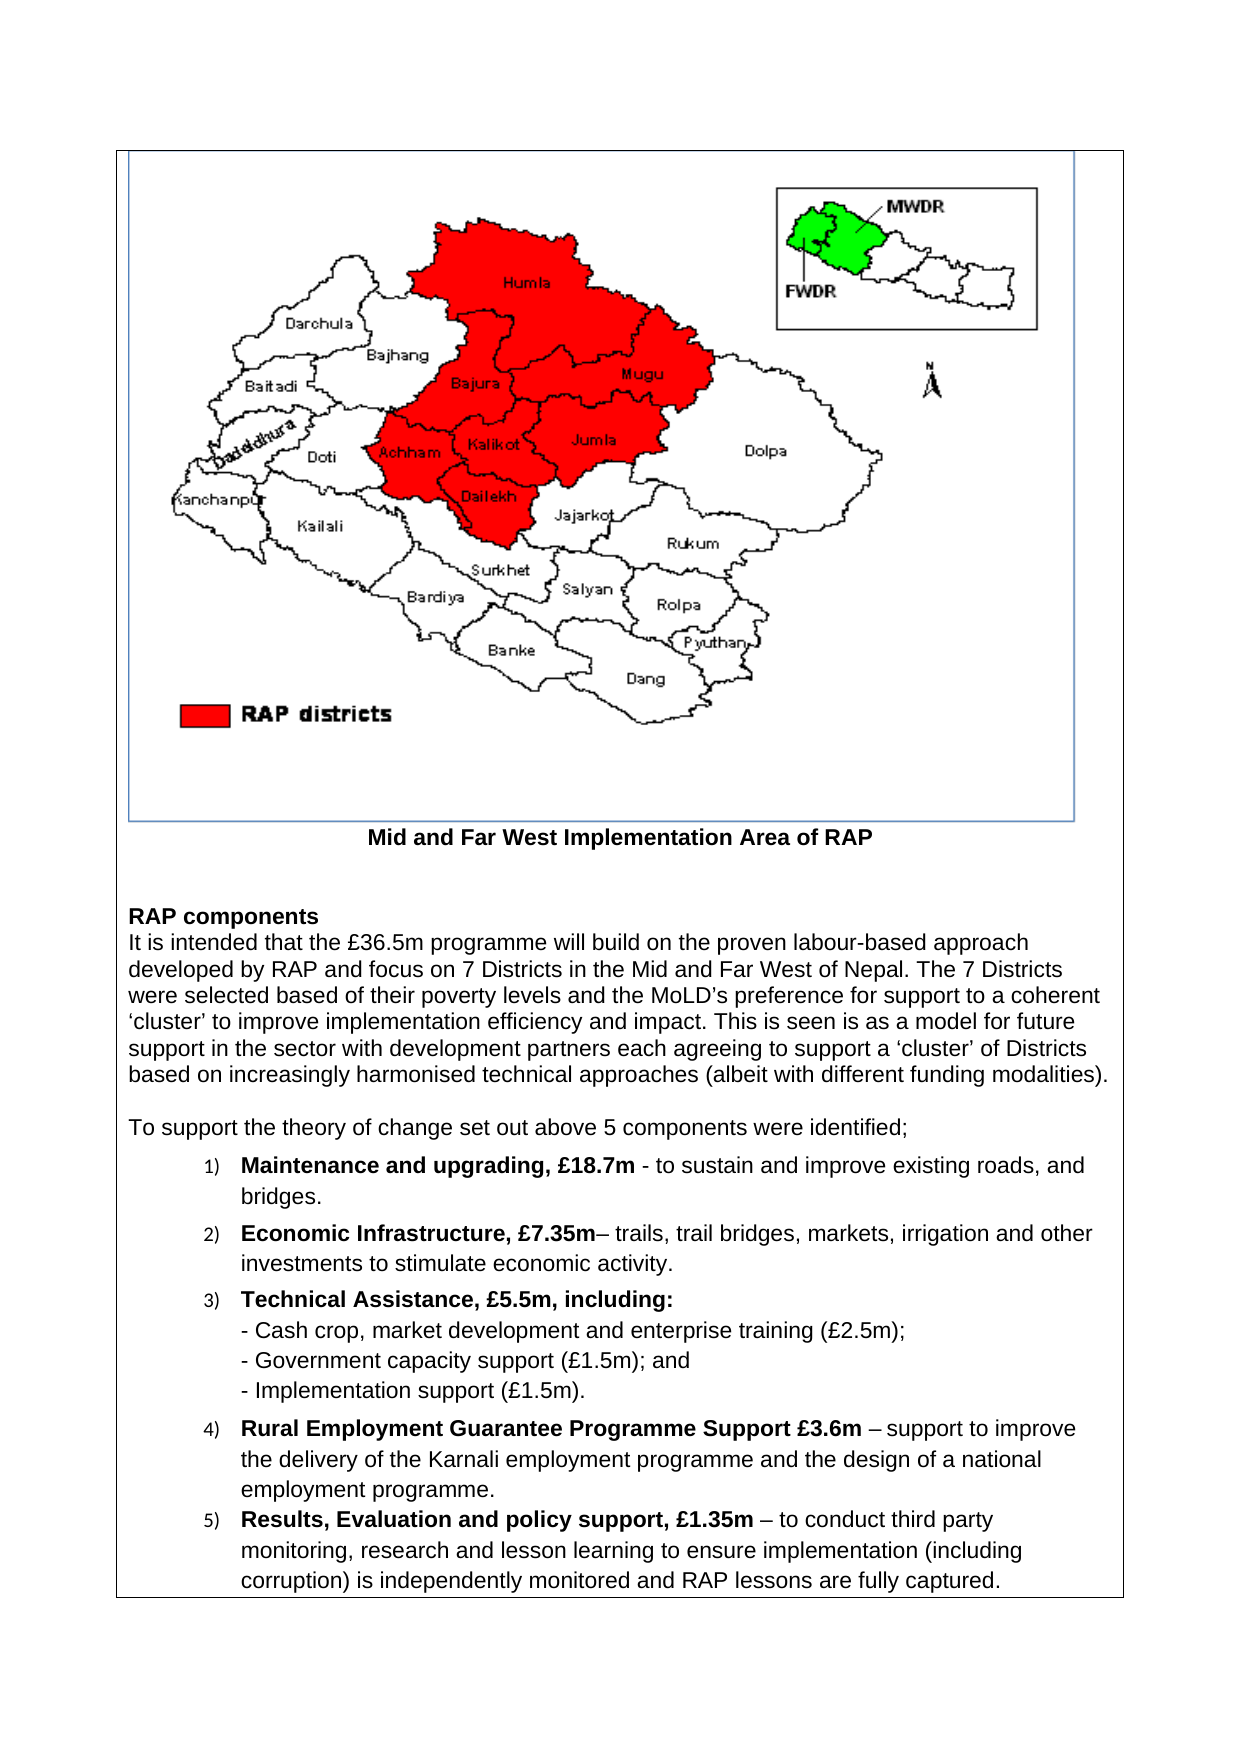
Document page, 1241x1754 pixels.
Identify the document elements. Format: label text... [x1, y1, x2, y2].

table_header A. What are the feasible options that address the needs set out in the Strategic case? Theory of Change Based on the identified needs and evidence from previous interventions a theory of change was developed, that enabled the necessary components of support to be defined. Rural Access Programme: Theory of Change RAP's theory of change relies on the core narrative set out below. This is well supported by the available evidence, which is elaborated further in the evidence section: Context: The rural poor in Nepal lack access to capital to invest in economic activities, and access to markets to sell their produce, locking them in chronic poverty. This is supported by recent analysis in the Mid and Far Westvi of Nepal that shows that lack of access to productive assets and remoteness are key determinants of poverty. Inputs – RAP will provide employment, transport infrastructure and income training. Previous phases of RAP have proven DFID’s ability to deliver these inputs effectively. Outputs – RAP inputs generate savings that can be invested in cash crop production combined with increased access to markets provided by improved infrastructure. RAP1 studies and the international literature show that rural infrastructure investments stimulate local economic activity. Outcome – Increased investment and private sector income generation. Both RAP 1XXII and DFID agriculture programesXXXI show that investments in higher value crops lead to sustainably higher earnings and reinvestment in increased production. Impact – Increased growth and poverty reduction in RAP Districts. As noted in DFID’s recent literature review ‘A huge body of literature reported a causal link between road development and poverty reduction’. This theory of change allowed the inputs required to achieve the desired results to be identified. These include the investments required in road maintained, economic infrastructure and short-term jobs and the institutional support for the government and private sector required to sustain improvements in the longer term. These inputs were then costed and grouped into components so that the appraisals could assess how well they would be delivered by the three identified implementation options. Mid and Far West Implementation Area of RAP RAP components It is intended that the £36.5m programme will build on the proven labour-based approach developed by RAP and focus on 7 Districts in the Mid and Far West of Nepal. The 7 Districts were selected based of their poverty levels and the MoLD’s preference for support to a coherent ‘cluster’ to improve implementation efficiency and impact. This is seen is as a model for future support in the sector with development partners each agreeing to support a ‘cluster’ of Districts based on increasingly harmonised technical approaches (albeit with different funding modalities). To support the theory of change set out above 5 components were identified; Maintenance and upgrading, £18.7m - to sustain and improve existing roads, and bridges. Economic Infrastructure, £7.35m– trails, trail bridges, markets, irrigation and other investments to stimulate economic activity. Technical Assistance, £5.5m, including: - Cash crop, market development and enterprise training (£2.5m); - Government capacity support (£1.5m); and - Implementation support (£1.5m). Rural Employment Guarantee Programme Support £3.6m – support to improve the delivery of the Karnali employment programme and the design of a national employment programme. Results, Evaluation and policy support, £1.35m – to conduct third party monitoring, research and lesson learning to ensure implementation (including corruption) is independently monitored and RAP lessons are fully captured. 1. Maintenance and upgrading, £18.7m The programme will mobilise Road Maintenance Groups (RMGs) drawn from communities alongside existing roads in the RAP Districts. Priority for employment will be given to the poorest, women and vulnerable members of communities. These groups will be paid to maintain and upgrade existing roads. RMGs will also be used as the focal point for training in agriculture, marketing, savings and social empowerment, using the approaches successfully implemented in RAP 1 and 2. 2. Economic Infrastructure, £7.35m Previous RAP experience has shown that additional economic infrastructure is required to maximise the impact of improved access. Consequently, trails, trail bridges, markets, irrigation and other investments to stimulate economic activity, will be provided under RAP. This will also allow the programme to ‘reach out’ beyond the road corridors in the seven Districts. 3. Technical Assistance, £5.5m – Substantial technical assistance is required to: Support Private Sector Development (£2.5m) Provide training to 40,000 farmers on income generation activities e.g. developing markets for local high value resources, agricultural processing, tourism etc. based on local market assessments. This component will draw on the DFID Nepal market development programme for technical support; Develop government and private sector capacity to plan and implement economic development activities; Government capacity support (£1.5m) Training, policy and institutional support with a focus on: Providing incentives for good performance; Piloting Output based maintenance systems i.e. providing limited funds to government on a reimbursement basis; Developing government financial management and procurement capacity; and Supporting local government develop economic plans and capacity to work with the private sector. Ensure implementation support (£1.5m); Support RMGs, to develop their institutional capacity drawing on lessons from other DFID community development and local governance programs; and Support implementation to ensure that RAP is delivered effectively and the misuse of funds and conflict over resources is prevented. 4. Rural Employment Guarantee Programme Support £3.6m This component will improve the effectiveness of the Government’s Karnali Employment Program (KEP) in the Mid and Far West of Nepal. Technical assistance will be provided in two pilot districts and at the national level. Support will focus on improving targeting and awareness, wage payment systems, registration, planning and monitoring, transparency, capacity and coordination with local government. The TA will also ensure that lessons learned from RAP pilots inform the roll out of a National Employment Guarantee Scheme, and the development of Nepal’s wider social protection framework. 5. Results, Evaluation and policy support, £1.35m To provide DFID with assurances that implementation is being delivered effectively RAP will contract a third party to undertake continuous monitoring of the programme including financial and administrative arrangements overseen by DFIDN. DFIDN will also undertake an independent evaluation. This component will also ensure that separate studies can be conducted to capture lessons on specific issues specified by the RAP Steering Committee and used to inform the design of future donor and government programmes. Longer Term Strategy This phase of RAP continues to focus on delivery but with support to build government and private sector capacity so that subsequent stages can rely less on direct DFID implementation. It recognises that the required institutional changes to make this happen will take time and in the current context may not be possible to complete during this phase. For these reasons a four year implementation period is recommended, after which Nepal’s political direction and approach to Federalism may be clearer and a new phase of support can be designed which can reflect the new context and political scenario. Options Appraised The appraisals assess which delivery options are most likely to support the delivery of the Theory of Change and the RAP results set out the Operational Plan most effectively. Three options were identified which were appraised against their ability to deliver the programme i.e. a rural infrastructure and private sector development programme in the West of Nepal: Direct implementation: Contract a service provider to implement the programme and provide technical assistance to central and local government. Through Government: Provide financial aid to government for implementation with technical assistance contracted separately to support implementation. Through a Multilateral Development Bank (MDB): Develop a joint programme with the World Bank or Asian Development Bank, who both have programmes in the sector. Counterfactual If DFID were not to support RAP, a number of direct and indirect effects would result. Impact 20,000 people would remain in poverty in one of the poorest areas of Nepal; Access levels in the Mid-far West would remain the lowest in Nepal; Significant investments in rural roads would be wasted; Infrastructure foundations for development would not be put in place in 7 Districts; and The environment for the private sector to develop in the Mid-Far West would remain limited. Institutional Rural road maintenance budgets and capacity would remain largely absent; and Public Financial Management reforms in MoLD would be slower. Sector influence Policies on rural infrastructure particularly for labour based approaches and maintenance would remain unrealistic and unimplemented; Results based financing would not be adopted by donors working in the sector; and The next generation of government employment schemes would be less effective in reaching the vulnerable. In addition, DFID is currently leading policy development in the sector, especially in maintenance and support for the next generation of government employment schemes and social protection policy. Not providing support would leave a vacuum that is unlikely to be filled by the other donors, leading to the continued fragmentation of support for these areas and the significant levels of wasted investment continuing. For example, the £40m p.a. loss of rural road assets and the large targeting and corruption loses in Nepal’s employment schemes would continue. Summary of Appraisals Political and Institutional Appraisal RAP is a well-designed programme from a political, institutional, private sector and counter fraud perspective; however, the programme faces major challenges in achieving its institutional and counter-fraud goals (including a lack of political will; major financial management weaknesses in government and; a sector facing high levels of corruption). In particular, RAP will need to actively promote debate on the pro-poor labour-based construction methodology that RAP 2 promoted and that RAP will continue to support. This approach is very much welcomed by the poor, but not by political leaders who prefer the speed by which roads can be constructed through machinery (and who can make money through machinery based contracts). This risk is partly mitigated in RAP by the focus on maintenance (which is inherently more labour-based). However the programme will need to actively work to promote understanding of pro-poor, labour based approaches in the sector, and assess the political economy risk relating to pressures for machinery use during implementation, hence the importance of the institutional and policy component and the strong linkage to Karnali Employment Programme and its national successor. In addition, past rural road and local governance programmes have shown that local government can improve its accountability and performance but this is a slow and challenging process in Nepal’s fragile, political environment. Consequently, the RAP staged approach that recognises that local government institutions can only improve slowly, incrementally and with the right incentives is appropriate. Finally, the appraisal notes the need to ensure lessons from the Maintenance pilot, which is still under implementation, are continuously fed into RAP implementation. These issues have been clearly identified in the design and viable methods to track improvements and inform decisions as to when and how to move towards greater use of government systems e.g. the possible move to performance/output- approaches included. RAP is also designed to cope with the changing political context. Both national and local level elections are expected over the period of the programme and these will bring disruption to local authorities. The flexible approach allows the programme to accommodate these changes, with a faster transition to government systems should elections by completed early, and state effectiveness improve, and the ability to remain in ‘bi-lateral mode’ should the situation deteriorate. The move to Federalism remains a significant issue and one, which may affect the project in the outer years. The main implication would be the need to redesign the capacity building elements to support federal structures and possibly revise the geographic area for implementation. Again, a phased and adaptable approach to programme implementation will allow the programme to evolve to these changes, albeit requiring continuous and close project management from DFID to ensure the programme remains appropriate to the uncertain context. Conflict Appraisal Selection of where roads and other infrastructure will be built or maintained, of the technical approach adopted (manual or mechanised), of contractors, and of individuals for employment (maintenance groups and programme staff) will all be subject to contestation and potential political and criminal distortion. To avoid this, the systems of decision-making will need to be transparent and accountable, and seen by the public to be so. To avoid further frustration at the perceived slow pace of peace dividend delivery, the programme must deliver jobs quickly and visibly. Payment demands by criminal/political groups will require good use of Safe and Effective Development (SED) approaches and the Basic Operating Guidelines (BOGS). Payments for enforced purchase of land or compensation for damage must be handled fairly and sensitively, and potential public perception of programme corruption minimised through strict financial systems, third party monitoring and use of public audits. The importance of public perception relating to these risks cannot be over-emphasized. If it is negative, even if unfairly so, the programme will exacerbate conflict dynamics. As such, an effective communications strategy will be essential, both locally and nationally, as will strong SED practice at all times. It is recognised that any option not through government may reinforce a public perception that the state is either unable or unwilling to provide assistance. However, this risk is considered subservient to the need to manage the other identified conflict risks. Nonetheless, everything possible must be done to publicly demonstrate a sense of partnership between the programme and government. This is addressed in the design by embedding the project in DoLIDAR centrally and in District offices, and ensuring project management decisions are led by a joint DFID and government Steering Committee. Technical Appraisal To date rural road maintenance has been constrained by complicated planning and institutional arrangements, underfunding and limited institutional capacity. Therefore improvements, particularly simplification and streamlining, in the existing procedures and additional resources provide great opportunities to demonstrate that much needed maintenance of rural transport infrastructure can be delivered simply and cost effectively. The on-going RAP 2 Pilots have developed a feasible approach to rural road maintenance and how to sustain long term funding. This approach includes technical capacity building in local government, reliable road condition surveys and the development of annual road maintenance plans (ARMPs) using a common Government approved format. The economic infrastructure component is relatively straightforward, will be based on existing VDC plans, and will be delivered using labour-based approaches. RAP will also ensure that this infrastructure is climate and disaster resilient. The support to private sector development in agriculture will use the DFID Making Markets Work for the Poor approach. This has already been successful in supporting the vegetable and dairy sectors in Nepal. RAP will adopt a similar approach based on rapid market assessments in the Project Districts, to identify the critical constraints to agricultural business development in the area and then provide support to address them. Fiduciary Appraisal As noted in the Rural transport Infrastructure Fiduciary Risk Assessment 2012 and in the World Bank Transport Sector PER 2011, the risks in the sector are high, see table below. 14 out of the 15 FRA risk factors assessed by the FRA are rated as high. In particular, the infrastructure sector is prone to corruption. Multiple small contracts are let with limited supervision and control, which in totality add up to significant amounts of money being at risk (6% of all Government spending in Nepal). Project risk mitigation measures therefore include: Very limited use of government systems: External oversight at three levels; - Beneficiary through public audits; - Permanent District staff to monitor implementation; and - Programme level through third party monitoring Integrated (technical and physical) audits and spot checks. Payment based on results. The RAP service provider will also be required to fully own and implement DFID’s anticorruption strategy and ensure that sub-contracted organisations are fully aware of DFID’s anti-corruption requirements. Economic Appraisal The economic appraisal focuses on quantifying and monetising the returns to maintenance associated with reduction in transport costs and the additional income generation associated with increased market access (mainly with vegetable and livestock) for each kilometre kept open. The appraisal is summarised in table below. The economic appraisal is based on the following assumptions: Benefits ceasing one year after the investment stops; Maintaining the road allows it to open for an additional 50% of the year – based on evidence that where roads are not maintained 50% of roads are inaccessible in Nepal; A 50% reduction in transport costs, a conservative estimate other interventions associated with new roads produce estimates closer to 95%; Additional income generation of £13,500/km/year from increased agricultural and livestock production, based on past RAP and DFID agriculture programmes evidence In addition each options was assigned an assumed ‘probability of delivery’ based on the experience of delivery in Nepal. These assumptions are summarised in the table below and were applied to the net benefit streams for each option. Options and Probabilities of Delivery A standard cost benefit analysis was then conducted based on these assumptions and gave the following results. This analysis shows the option of direct delivery as having the highest returns followed by the multilateral and then government implementation option. This is primarily due to the probability of success weightings assigned to each option. This is a relatively crude way of evaluating the options but is valid given that the weightings are based on actual project delivery experience of similar projects in Nepal. Summary of the Economic Appraisal Option 1 – direct implementation shows large positive returns. This is consistent with other maintenance-focused projects around the world, and is due to the relatively small amounts of maintenance finance required to preserve relatively costly road assets that ensure that access benefits are sustained year round. It is based on based on a 90% probability of successful delivery of the net benefits. This high rating is based upon the performance of previous interventions (from RAP 1 and RAP 2) delivered through this approach. The through government option has far lower returns because of its lower probability of success (50% for government delivery). It is also far more risky from many other perspectives e.g. corruption. Option 3 has the second lowest returns mainly due to a slightly lower probability of delivery and delays in the realisation of benefits. This is based on experience in Nepal on the ADB managed RRRSDP programme. The ecomonic appraisal therefore recommends that option 1 Sensitivity analysis of the Preferred Option: Option 1 Direct Implementation Sensitivity analysis was conducted on option 1 to calculate the switching values at a 3.5% discount rate point of the main benefit variables (the costs having largely been fixed). These were found to make the project unviable if: The probability of successful delivery fell from 90% to 60% The number of months the roads are kept open fell to 3.9 months from 6 months The income generation benefits fell by 40% i.e. from £13,500/Km to £8,444/Km These indicate that the project is reasonably robust, i.e.: even if the underlying delivery environment (which determines the probabilities of success) deteriorates, the intervention can still be justified. However these levels of deterioration are possible, and turn the net benefits negative. Consequently the economic viability of the project is dependent on ensuring the full benefits are realised. For example, the sensitivity analysis shows that the number of months the roads are kept open cannot fall below 3.9 months if the investment is to be economically justified. Similar results are true for the production values and the probability of delivery success, which all become negative if the expected benefits drop by more than 30%. This reinforces the selection of the management option with the highest probability of successful delivery and the need for close management of the project during implementation. Social Appraisal The RAP approach has proven its effectiveness by linking a labour based approach to infrastructure development with improved access, economic growth and poverty reduction. In the new design, greater emphasis will be placed on sustainability through maintenance, private sector development and an intensive geographic focus in some of the poorest districts of Nepal. This design presents a number of opportunities to mainstream approaches, in areas of institutional development and planning capacity as well as delivery systems for private sector led development. The regional focus on the Mid and Far West is strongly supported, because of its high incidence of chronic poverty. The shift to a maintenance approach offers potential to set in place a national sustainable employment generation programme, but does require greater attention to the institutional development aspects of the project. There are also a number of opportunities to strengthen the evidence underpinning the theory of change and strengthen our understanding of links between employment and access, and sustainable poverty alleviation and vulnerability reduction. RAP also presents the opportunity to work on Nepal’s employment guarantee policy, which RAP will support in two districts to improve implementation of the Karnali Employment Program and influence the proposed national programme. The project has a good track record in achieving Gender Equality and Social Inclusion (GESI), that will be strengthened in the following areas: Application of equal wages for workers, and removal of local distortions in wage rates for women, elderly and disabled groups; Development of more robust methods of identifying the poor, through a combination of community based and proxy means testing; Support for landless and extreme poor groups, to mitigate risks of ‘capture’ of benefits; Household level poverty analysis to explore the impact of employment opportunities and constraints to sustainable chronic poverty alleviation; and Links to VDC and Ward Citizen Forums to increase local voice and accountability. Environment, Climate and Disaster Resilience Appraisal This programme is rated category ‘B’ in DFID’s Climate and Environment Assessment (CEA) methodology, as a result a separate Climate and Environment Assessment was carried out. The CEA notes that there are significant environmental and climate risks and opportunities for this programme. Maintenance of roads is challenging in the already climate vulnerable steep and dynamic slopes of the Mid and Far Western Region that are prone to earthquakes and landslides. There are opportunities too. If early actions are taken to integrate climate and environment into road maintenance activities, the programme can develop innovations and skills in adaptation and climate proofing of roads. The appraisal however recognises that the works in the phase of RAP will have less environmental impact than the new road construction undertaken in RAP 2. However, the labour based, environmentally sensitive approach and techniques adopted in RAP 2 will remain appropriate and should be continued. The key environmental issues that will be addressed in the programme are: Increased environmental risks due to poor construction management, e.g.: damage to water courses and increased risks of landslides; High Climate and disaster vulnerability e.g. Drought, floods and landslides; Low adaptive capacity of the population due to poverty and lack of alternative livelihoods; Low levels of awareness on climate and environmental issues; Very weak institutions to implement and enforce environmental regulations; The need to ensure increased access does not lead to increased deforestation; Opportunities to introduce of bio-engineering, limiting the amount of material use and spoil and other environmentally sensitive approaches; Opportunities for raising climate awareness; Opportunities for increasing the capacity of local level government agencies on environmental issues; and Opportunities to work in close collaboration with existing environmental and climate programmes i.e. Himali, MSFP, PPCR and NCCSP. Options Analysis Option 1 - Direct implementation through a service provider The Social appraisal supports the selection of Option one, implementation through an external service provider with a view to mainstreaming implementation over time, with due note of the challenges of the delivery environment in the Mid and Far West. Similarly, the Environmental appraisal ranks option one as the most appropriate due to the higher degree of scrutiny and higher possibility of continuous monitoring/capacity building/community involvement in environmental risk mitigation for infrastructure works. Option 1 also presents opportunities for the integration and technology transfer of CC/DRR issues into the programme working closely with the DFID supported Nepal Climate Change Support Programme. From a fiduciary risk perspective, Option 1 also provides the best safeguards and can introduce incentives for good performance. The TA and the pilot funding modality approach will also support strengthening of government systems. Option 1 also performs best from an economic perspective, because of the increased likelihood of timely and effective delivery of outcomes. This is linked to the technical appraisal that provides clear evidence that direct implementation delivers better than government or WB/ADB implementation. It is also more likely to deliver better private sector development outcomes than the two alternatives. The exception to this is on the institutional appraisal where the direct implementation nature of the programme will reduce its ability to deliver state building outcomes. This has been mitigated to an extent by rewarding government capacity improvements and supporting them with TA but it still means that option 1 is ranked 2nd. In addition, the conflict appraisal recognises that RAP will not be able to support government capacity building as effectively as Option 2 but recognises that it will be able to prevent political capture of resources and fully implement SED approaches. Option 2 – Through Government implementation using financial aid Institutionally the through government option is preferred as it will lead to the greatest development of state capacity. However, the high corruption risks and slow delivery rates would undermine the projects ability to deliver, making it the worse option from a fiduciary risk perspective. These factors also make it the third ranked option from both a technical and environmental perspective, mainly due to the limited capacity of local government to monitor works effectively. Limited government capacity, also leads to a lower probability of effective delivery making it a less attractive economic option. From a social perspective, implementation through government is ranked second, as the important opportunities for mainstreaming approaches are limited by the current weak capacity of local administration to implement directly. The conflict appraisal also highlights the need for RAP to support government capacity building but recognises the government’s weak delivery and corruption control capacity is unlikely to prevent local resources capture and therefore will be a source of local level conflict. Hence, it is the least preferred option. Option 3 - Through a Multilateral Development Bank (MDB): Experience from previous programmes implemented through the Multilateral Development Banks has shown that implementation is technically likely to be slower and of lower quality than through direct implementation but better than Government implementation. The same is true in terms of fiduciary risks and environmental concerns. The economic appraisal ranks the MDB option second due to its slow and slightly lower probability of delivery. Although nominally implemented by the Government previous programmes focusing on delivery have also been the weakest in terms of supporting institutional development. From a conflict perspective the MDB option will have some capacity to reduce conflict risk in particular by improving the transparency of resource allocation but a full safe and effective development approach is unlikely to be adopted resulting in this option being ranked second. Implementation through donor partners is also ranked third due to a lack of mainstreaming of social needs in the MDBs approaches e.g. in monitoring, planning and implementation. The table below presents the design team’s ranking of the options in each of the appraisal areas. The recommended implementation approach based on the above appraisals is Option 1, direct implementation through a competitively procured service provider. It should be noted that this assessment places a premium on immediate direct delivery, as required to support the peace process, the demand for tangible evidence of increased economic opportunities and to support the development of the private sector. The weaker assessment of Options 1’s ability to address longer capacity building needs is however of concern and the programme will need to be aware of the need to build systems and capacity in government and with the private sector. B. Assessing the strength of the evidence base for each feasible option The evidence of impact is strong throughout the theory of change, apart from evidence of wider attribution at the impact level. The international evidence is strong on the impacts of rural roads on rural poverty reduction, the World Bank and IFPRI both concluding that physical access to markets is a necessary, but not sufficient requirement for poverty reduction in rural areas. In simple terms the global evidence shows that communities without roads are poorer that those with roads (after controlling for other factors)xxvii. This is confirmed by a number of studies conducted in Nepal where remoteness (measured as the time taken to the nearest road head) is highly correlated with poverty, most notably in the recent DFID Chronic poverty and Vulnerability Study based on Nepal Living Standard Survey Data from 2010. In addition, several studies quantify the reduction in transport costs associated with moving from porters to road transport, i.e. up to 90% reduction in transport costs per tonne/KmXIX after road opening. This lays the foundation of the evidence base for RAP i.e. that improved access is fundamental to stimulating economic growth. In addition, the theory that employment is effective in reducing short-term poverty is supported by the evidence from RAP where the average household incomes of those working on the roads increased by 220%. This was enough to lift all workers above the poverty line whilst being employed by RAP, reducing debt levels and increasing investment in income generating activities. RAP experience also shows that it is possible to target benefits effectively; women made up 51% of RAP beneficiaries and 54% were from socially excluded groups. The evidence that savings from wages increases farmers likelihood to invest in cash crop production is also strong. Only 20% of the rural poor have access to formal credit making them reliant on money-lenders who charge 40% or more for credit, discouraging any risk taking with borrowed money. Evidence from RAP impact studies shows that RAP’s approach of generating savings from wages and then lending them out through savings groups reduces interest rates to below 15%, making investment in cash crop production from loans far more attractive. Here the evidence from RAP shows that farmers are willing to invest if access to finance, skills training, and markets are available. For example in RAP 1, farmers earned an additional £50 - £280 per year from cash crop production, based on a RAP survey of 1,544 Households. These returns are similar to those found in the recently completed Market Access to Smallholder Farmer Project supported by DFID that showed an average income increase of around £130 per farmer per year. The area where the evidence is weaker is on the wider impact on the ‘road influence area’, defined as within 2 hours walk of the road. RAP impact work has, so far; only able to measure that 70% of poor households in the road influence area experienced an increase in food security as a result of RAP. This lack of evidence is currently being addressed through the Koshi Hills Impact Study. The assessment of delivery options performance (in particular to inform the economic analysis) is all also based on strong evidence from recent rural road programme performance in Nepal. Evidence of direct delivery is based on the experience gained in RAP 1 and 2. Evidence of MDB delivery is based on experience from the Rural Reconstruction and Rehabilitation Sector Development Programme (RRRSDP) an ADB financed project managed by the Ministry of Local Development (MoLD) and co-financed by DFID. Evidence of government delivery is based on experience from the Local Government and Community Development Programme (LGCDP) working with MoLD and Fiduciary Risk Assessments completed in early 2012. What is the likely impact (positive and negative) on climate change and environment for each feasible option? (See Environmental Appraisal Section for justification) C. What are the costs and benefits of each feasible option? As detailed above, the economic appraisal for RAP was run for all costs and the main benefits which could be quantified and monetised; all three feasible options were assessed. The direct implementation option generated the highest returns (with an IRR of 52% and net present value of £16.3 million at a 3.5% discount rate). The multi-lateral option was less viable with an internal rate of return of only 5% and a net present value at 3.5% of £12.8m. This is mainly due to the delays in implementation expected when working through the WB and ADB (based on project experience in Nepal) which delay the accrual of benefits. The through Government option has the lowest returns, largely due to the far higher delivery and fiduciary risks. In addition the private sector, social and environmental risks are also higher implying that this option is neither viable nor desirable. The economic appraisal therefore indicates that Option one is the most beneficial. In addition, the economic assessment is based on a number of other conservative assumptions, the most significant being that benefits will return to pre-project levels one year after completion. This reinforces the importance of investing in institutional change and capacity development in the government and private sector to ensure sustainability and long-term project viability. This is a reasonably robust outcome that demonstrates that the RAP programme, directly delivered, will achieve value for money even if costs increase or benefits decrease by around 30%. This analysis does however note the need for close project management to ensure timely and effective delivery of project outputs to ensure the project outcomes and overall impacts are achieved. How the programme will be managed to ensure delivery is addressed in the following sections. [117, 151, 1123, 1597]
